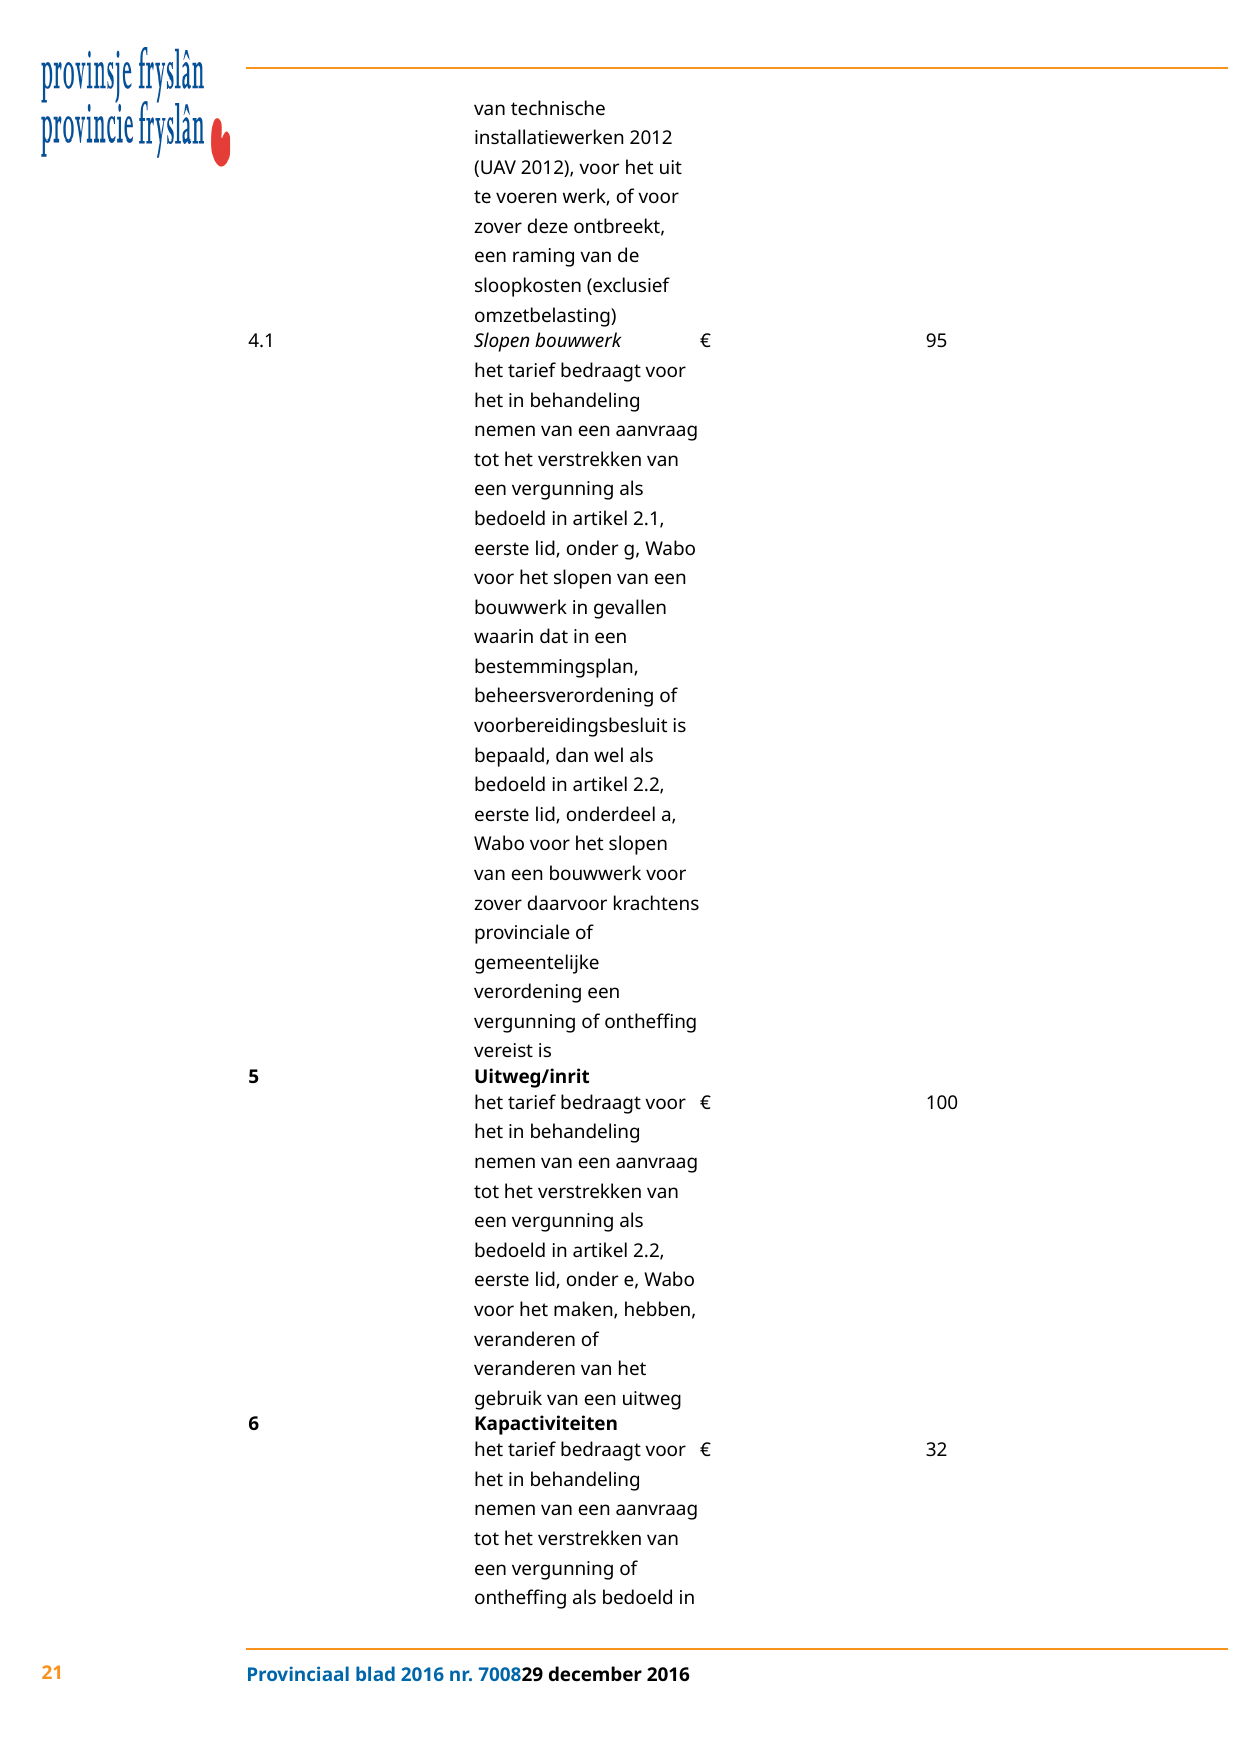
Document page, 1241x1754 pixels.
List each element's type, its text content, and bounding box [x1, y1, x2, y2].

table_cell Kapactiviteiten [474, 1411, 700, 1436]
table_cell [248, 1089, 474, 1411]
table_cell [700, 1411, 926, 1436]
table_cell [700, 95, 926, 328]
table_cell 95 [926, 328, 1152, 1063]
table_cell van technische installatiewerken 2012 (UAV 2012), voor het uit te voeren werk, of voor zover deze ontbreekt, een raming van de sloopkosten (exclusief omzetbelasting) [474, 95, 700, 328]
table_cell Slopen bouwwerk het tarief bedraagt voor het in behandeling nemen van een aanvraag tot het verstrekken van een vergunning als bedoeld in artikel 2.1, eerste lid, onder g, Wabo voor het slopen van een bouwwerk in gevallen waarin dat in een bestemmingsplan, beheersverordening of voorbereidingsbesluit is bepaald, dan wel als bedoeld in artikel 2.2, eerste lid, onderdeel a, Wabo voor het slopen van een bouwwerk voor zover daarvoor krachtens provinciale of gemeentelijke verordening een vergunning of ontheffing vereist is [474, 328, 700, 1063]
table_cell [248, 1436, 474, 1610]
table_cell € [700, 1089, 926, 1411]
table_cell 5 [248, 1063, 474, 1089]
table_cell het tarief bedraagt voor het in behandeling nemen van een aanvraag tot het verstrekken van een vergunning of ontheffing als bedoeld in [474, 1436, 700, 1610]
table_cell Uitweg/inrit [474, 1063, 700, 1089]
table_cell 32 [926, 1436, 1152, 1610]
table_cell 100 [926, 1089, 1152, 1411]
table_cell [700, 1063, 926, 1089]
table_cell 4.1 [248, 328, 474, 1063]
table_cell [926, 1411, 1152, 1436]
table_cell [248, 95, 474, 328]
table_cell [926, 1063, 1152, 1089]
table_cell het tarief bedraagt voor het in behandeling nemen van een aanvraag tot het verstrekken van een vergunning als bedoeld in artikel 2.2, eerste lid, onder e, Wabo voor het maken, hebben, veranderen of veranderen van het gebruik van een uitweg [474, 1089, 700, 1411]
picture [41, 47, 231, 172]
table_cell € [700, 1436, 926, 1610]
table_cell € [700, 328, 926, 1063]
table_cell [926, 95, 1152, 328]
table_cell 6 [248, 1411, 474, 1436]
